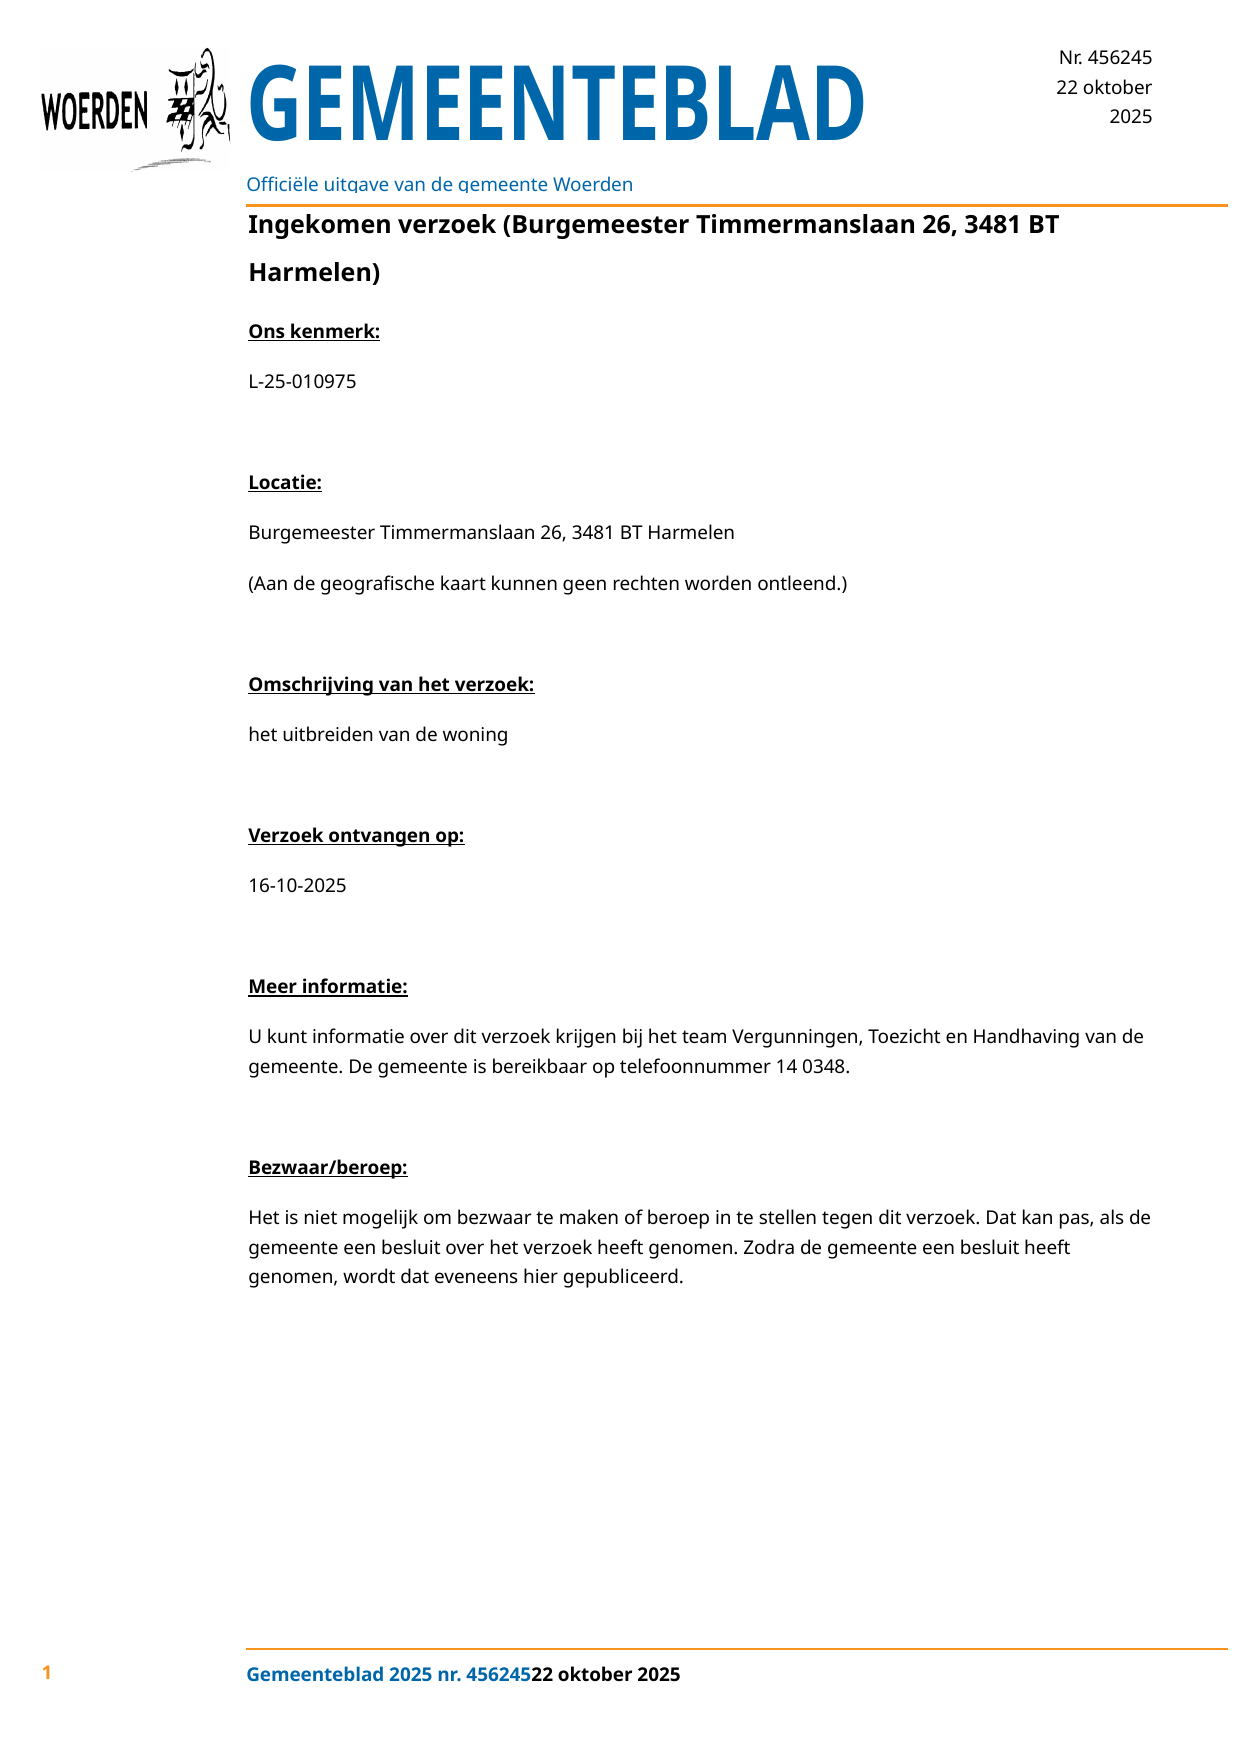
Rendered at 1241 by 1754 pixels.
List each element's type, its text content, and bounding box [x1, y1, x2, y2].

text het uitbreiden van de woning [248, 721, 1152, 747]
text Ingekomen verzoek (Burgemeester Timmermanslaan 26, 3481 BT Harmelen) [248, 207, 1152, 288]
text Omschrijving van het verzoek: [248, 671, 1152, 697]
text Verzoek ontvangen op: [248, 822, 1152, 848]
text (Aan de geografische kaart kunnen geen rechten worden ontleend.) [248, 570, 1152, 596]
text L-25-010975 [248, 368, 1152, 394]
text Locatie: [248, 469, 1152, 495]
picture [41, 47, 231, 172]
text 16-10-2025 [248, 872, 1152, 898]
text Het is niet mogelijk om bezwaar te maken of beroep in te stellen tegen dit verzoek. Dat kan pas, als de gemeente een besluit over het verzoek heeft genomen. Zodra de gemeente een besluit heeft genomen, wordt dat eveneens hier gepubliceerd. [248, 1204, 1152, 1289]
text Ons kenmerk: [248, 318, 1152, 344]
text Meer informatie: [248, 973, 1152, 999]
text U kunt informatie over dit verzoek krijgen bij het team Vergunningen, Toezicht en Handhaving van de gemeente. De gemeente is bereikbaar op telefoonnummer 14 0348. [248, 1024, 1152, 1079]
text Bezwaar/beroep: [248, 1154, 1152, 1180]
text Burgemeester Timmermanslaan 26, 3481 BT Harmelen [248, 519, 1152, 545]
